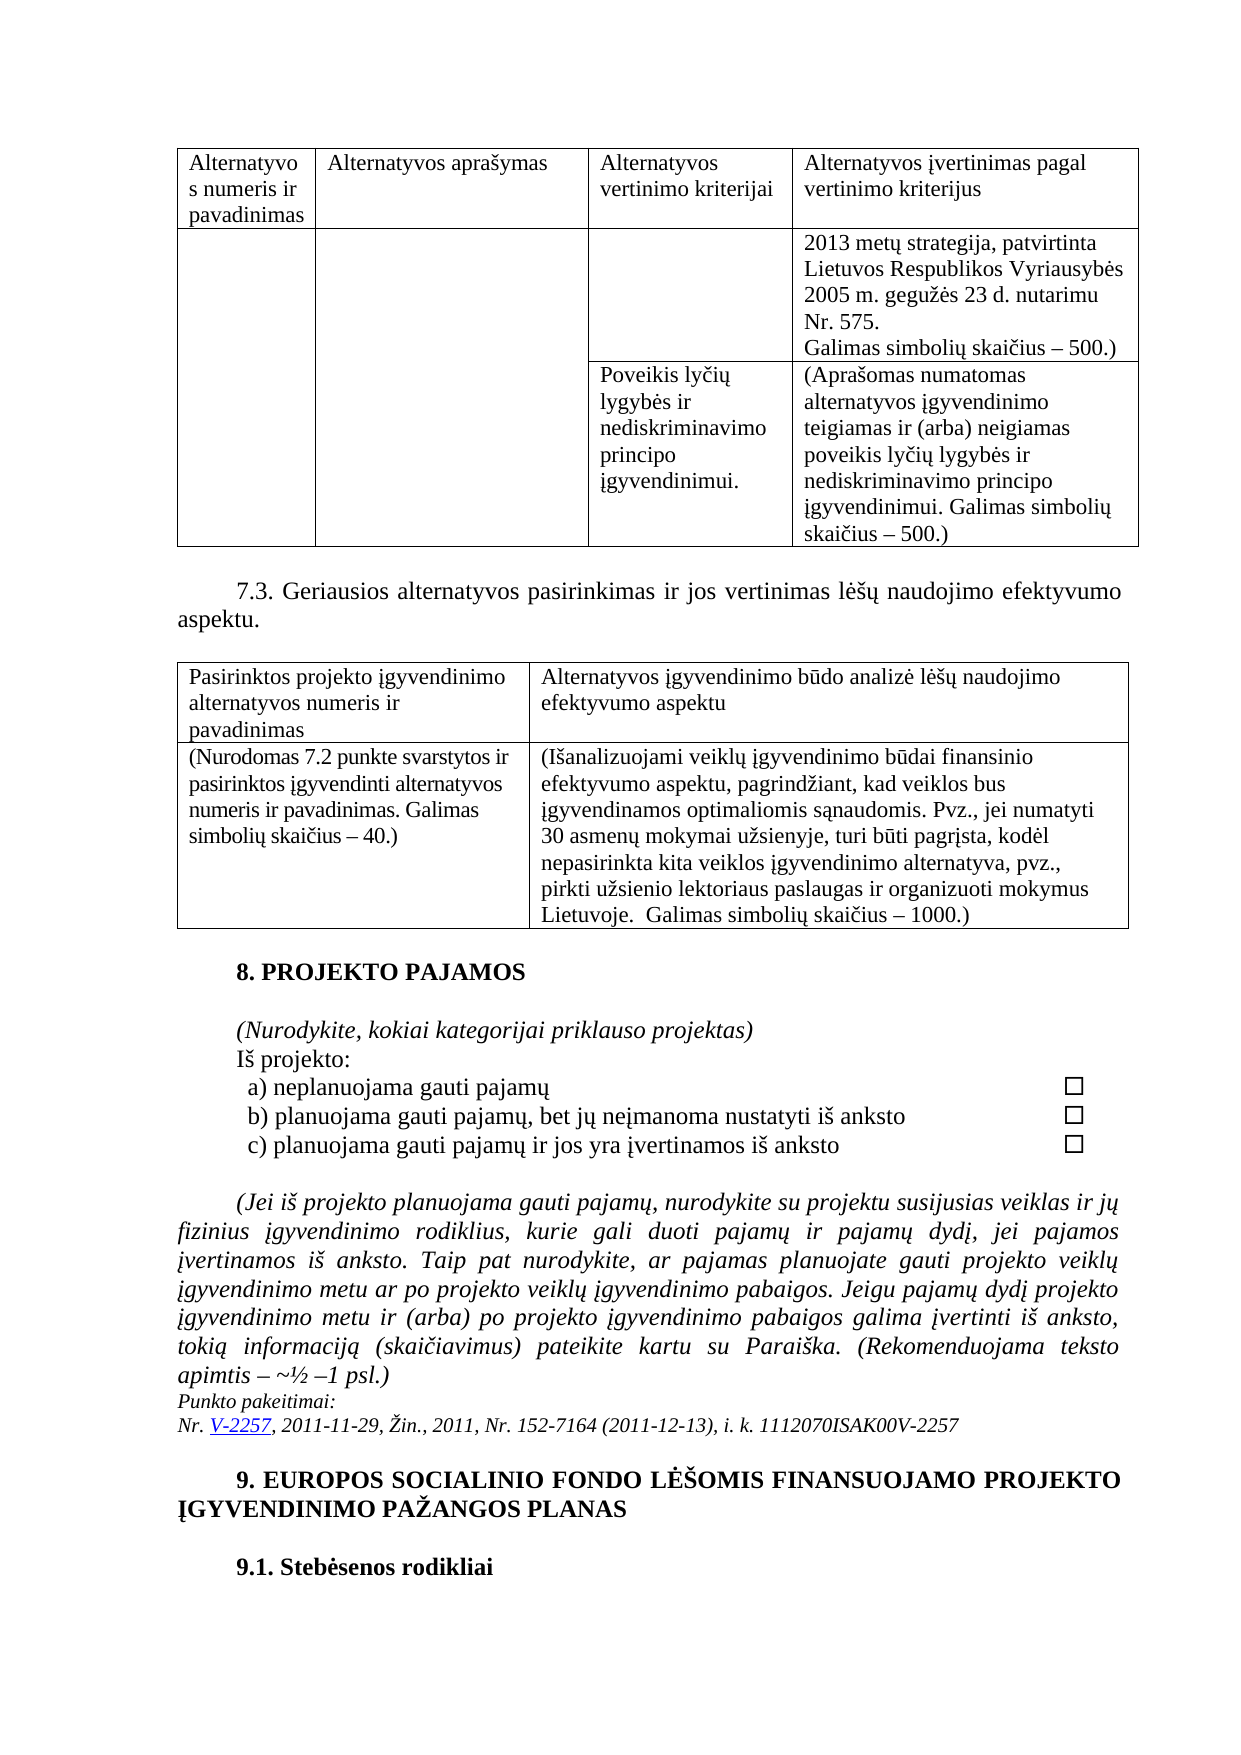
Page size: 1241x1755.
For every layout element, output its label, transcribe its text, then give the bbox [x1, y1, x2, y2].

text (Jei iš projekto planuojama gauti pajamų, nurodykite su projektu susijusias veiklas ir jų fizinius įgyvendinimo rodiklius, kurie gali duoti pajamų ir pajamų dydį, jei pajamos įvertinamos iš anksto. Taip pat nurodykite, ar pajamas planuojate gauti projekto veiklų įgyvendinimo metu ar po projekto veiklų įgyvendinimo pabaigos. Jeigu pajamų dydį projekto įgyvendinimo metu ir (arba) po projekto įgyvendinimo pabaigos galima įvertinti iš anksto, tokią informaciją (skaičiavimus) pateikite kartu su Paraiška. (Rekomenduojama teksto apimtis – ~½ –1 psl.) [177, 1187, 1122, 1389]
table_cell (Nurodomas 7.2 punkte svarstytos ir pasirinktos įgyvendinti alternatyvos numeris ir pavadinimas. Galimas simbolių skaičius – 40.) [178, 743, 529, 928]
table_header a) neplanuojama gauti pajamų [177, 1073, 1026, 1101]
table_cell c) planuojama gauti pajamų ir jos yra įvertinamos iš anksto [177, 1130, 1026, 1159]
table_cell [] [1026, 1101, 1122, 1130]
text 7.3. Geriausios alternatyvos pasirinkimas ir jos vertinimas lėšų naudojimo efektyvumo aspektu. [177, 576, 1122, 633]
text 9.1. Stebėsenos rodikliai [177, 1552, 1122, 1581]
table_cell [178, 229, 315, 546]
table_cell [] [1026, 1130, 1122, 1159]
table_cell 2013 metų strategija, patvirtinta Lietuvos Respublikos Vyriausybės 2005 m. gegužės 23 d. nutarimu Nr. 575. Galimas simbolių skaičius – 500.) [793, 229, 1138, 361]
table_header Alternatyvos aprašymas [316, 149, 588, 228]
text 9. EUROPOS SOCIALINIO FONDO LĖŠOMIS FINANSUOJAMO PROJEKTO ĮGYVENDINIMO PAŽANGOS PLANAS [177, 1466, 1122, 1523]
text Punkto pakeitimai: [177, 1389, 1122, 1413]
table_cell b) planuojama gauti pajamų, bet jų neįmanoma nustatyti iš anksto [177, 1101, 1026, 1130]
table_header Alternatyvos įvertinimas pagal vertinimo kriterijus [793, 149, 1138, 228]
table_header Pasirinktos projekto įgyvendinimo alternatyvos numeris ir pavadinimas [178, 663, 529, 742]
table_cell (Aprašomas numatomas alternatyvos įgyvendinimo teigiamas ir (arba) neigiamas poveikis lyčių lygybės ir nediskriminavimo principo įgyvendinimui. Galimas simbolių skaičius – 500.) [793, 362, 1138, 546]
table_header Alternatyvos įgyvendinimo būdo analizė lėšų naudojimo efektyvumo aspektu [530, 663, 1128, 742]
table_cell (Išanalizuojami veiklų įgyvendinimo būdai finansinio efektyvumo aspektu, pagrindžiant, kad veiklos bus įgyvendinamos optimaliomis sąnaudomis. Pvz., jei numatyti 30 asmenų mokymai užsienyje, turi būti pagrįsta, kodėl nepasirinkta kita veiklos įgyvendinimo alternatyva, pvz., pirkti užsienio lektoriaus paslaugas ir organizuoti mokymus Lietuvoje. Galimas simbolių skaičius – 1000.) [530, 743, 1128, 928]
text Iš projekto: [177, 1044, 1122, 1072]
table_cell [589, 229, 792, 361]
text Nr. V-2257, 2011-11-29, Žin., 2011, Nr. 152-7164 (2011-12-13), i. k. 1112070ISAK00V-2257 [177, 1413, 1122, 1437]
table_cell Poveikis lyčių lygybės ir nediskriminavimo principo įgyvendinimui. [589, 362, 792, 546]
table_header Alternatyvos numeris ir pavadinimas [178, 149, 315, 228]
text 8. PROJEKTO PAJAMOS [177, 957, 1122, 986]
table_header [] [1026, 1073, 1122, 1101]
table_header Alternatyvos vertinimo kriterijai [589, 149, 792, 228]
text (Nurodykite, kokiai kategorijai priklauso projektas) [177, 1015, 1122, 1044]
table_cell [316, 229, 588, 546]
